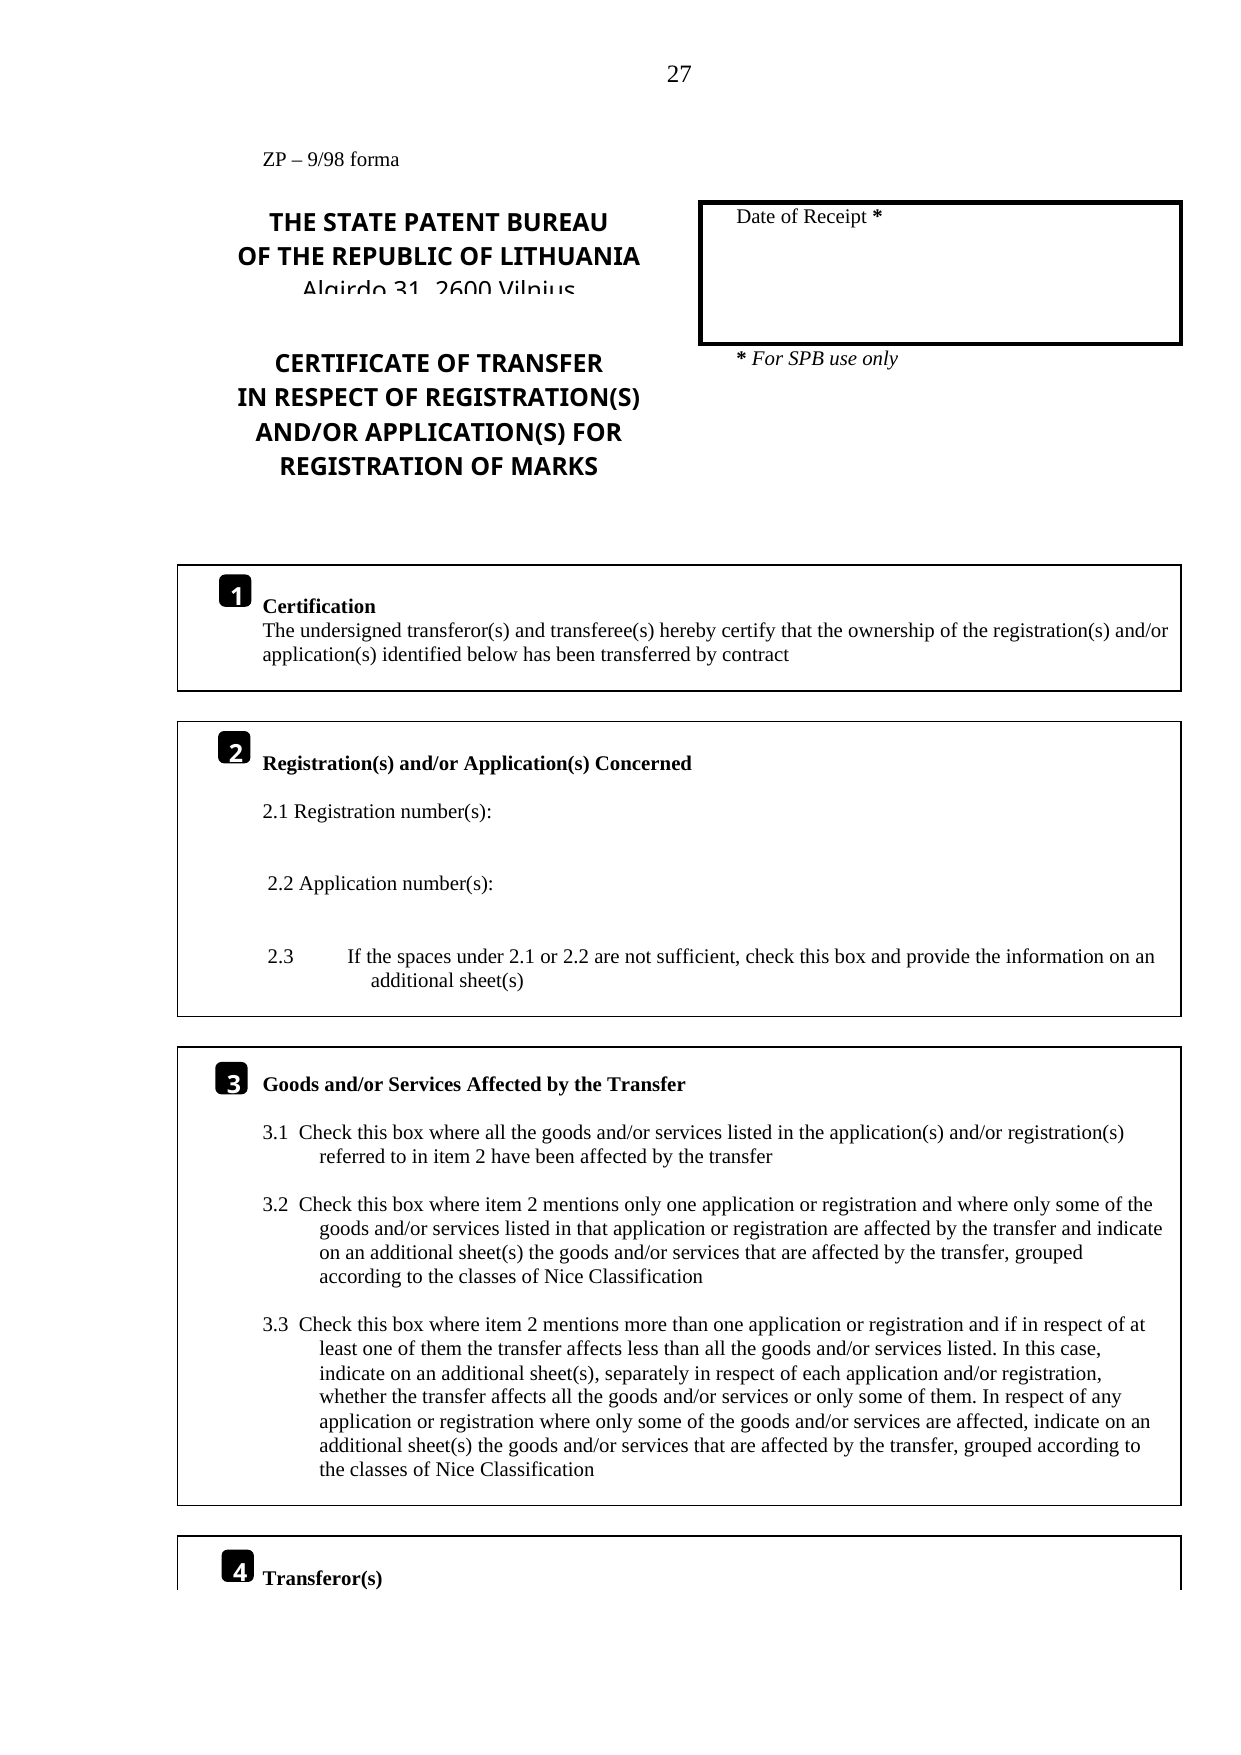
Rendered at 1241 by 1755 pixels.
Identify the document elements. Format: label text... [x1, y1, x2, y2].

table_cell [177, 293, 698, 341]
table_cell CERTIFICATE OF TRANSFER IN RESPECT OF REGISTRATION(S) AND/OR APPLICATION(S) FOR REGISTRATION OF MARKS [177, 341, 700, 506]
table_header [703, 205, 725, 293]
table_cell [472, 823, 501, 847]
table_cell [902, 823, 934, 847]
table_cell If the spaces under 2.1 or 2.2 are not sufficient, check this box and provide the information on an additional sheet(s) [331, 944, 1180, 1016]
table_cell [725, 293, 1179, 341]
table_cell [934, 847, 1113, 871]
table_cell [467, 920, 501, 943]
table_cell [934, 823, 1113, 847]
table_cell [696, 847, 731, 871]
table_cell [501, 823, 696, 847]
table_cell [910, 920, 942, 943]
table_header THE STATE PATENT BUREAU OF THE REPUBLIC OF LITHUANIA Algirdo 31, 2600 Vilnius [177, 200, 698, 293]
table_header Goods and/or Services Affected by the Transfer 3.1 Check this box where all the goods and/or services listed in the application(s) and/or registration(s) referred to in item 2 have been affected by the transfer 3.2 Check this box where item 2 mentions only one application or registration and where only some of the goods and/or services listed in that application or registration are affected by the transfer and indicate on an additional sheet(s) the goods and/or services that are affected by the transfer, grouped according to the classes of Nice Classification 3.3 Check this box where item 2 mentions more than one application or registration and if in respect of at least one of them the transfer affects less than all the goods and/or services listed. In this case, indicate on an additional sheet(s), separately in respect of each application and/or registration, whether the transfer affects all the goods and/or services or only some of them. In respect of any application or registration where only some of the goods and/or services are affected, indicate on an additional sheet(s) the goods and/or services that are affected by the transfer, grouped according to the classes of Nice Classification [178, 1048, 1180, 1505]
table_cell [501, 920, 692, 943]
table_cell [274, 847, 472, 871]
table_header Date of Receipt * [725, 205, 1179, 293]
table_cell 2.3 [178, 944, 331, 1016]
table_cell [696, 823, 731, 847]
table_cell [1113, 847, 1180, 871]
table_cell [910, 895, 942, 919]
table_cell [274, 823, 472, 847]
table_cell * For SPB use only [725, 346, 1181, 506]
table_cell [726, 920, 910, 943]
table_cell The undersigned transferor(s) and transferee(s) hereby certify that the ownership of the registration(s) and/or application(s) identified below has been transferred by contract [178, 618, 1180, 690]
table_cell [731, 847, 902, 871]
table_cell [703, 293, 725, 341]
table_header Registration(s) and/or Application(s) Concerned 2.1 Registration number(s): [178, 722, 1180, 823]
table_cell [1108, 920, 1180, 943]
table_cell [178, 847, 274, 871]
table_cell [178, 823, 274, 847]
table_cell [1108, 895, 1180, 919]
table_cell [178, 920, 274, 943]
table_cell [501, 895, 692, 919]
table_cell 2.2 Application number(s): [178, 871, 1180, 895]
table_cell [178, 895, 274, 919]
table_cell [943, 895, 1108, 919]
table_cell [467, 895, 501, 919]
table_cell [726, 895, 910, 919]
table_cell [274, 895, 467, 919]
table_header Transferor(s) [178, 1537, 1180, 1589]
table_cell [902, 847, 934, 871]
table_cell [472, 847, 501, 871]
table_header ZP – 9/98 forma [177, 147, 1181, 171]
table_cell [501, 847, 696, 871]
table_cell [692, 895, 726, 919]
table_cell [943, 920, 1108, 943]
table_cell [274, 920, 467, 943]
table_cell [700, 346, 725, 506]
table_cell [731, 823, 902, 847]
table_cell [1113, 823, 1180, 847]
table_cell [692, 920, 726, 943]
table_header Certification [178, 566, 1180, 618]
